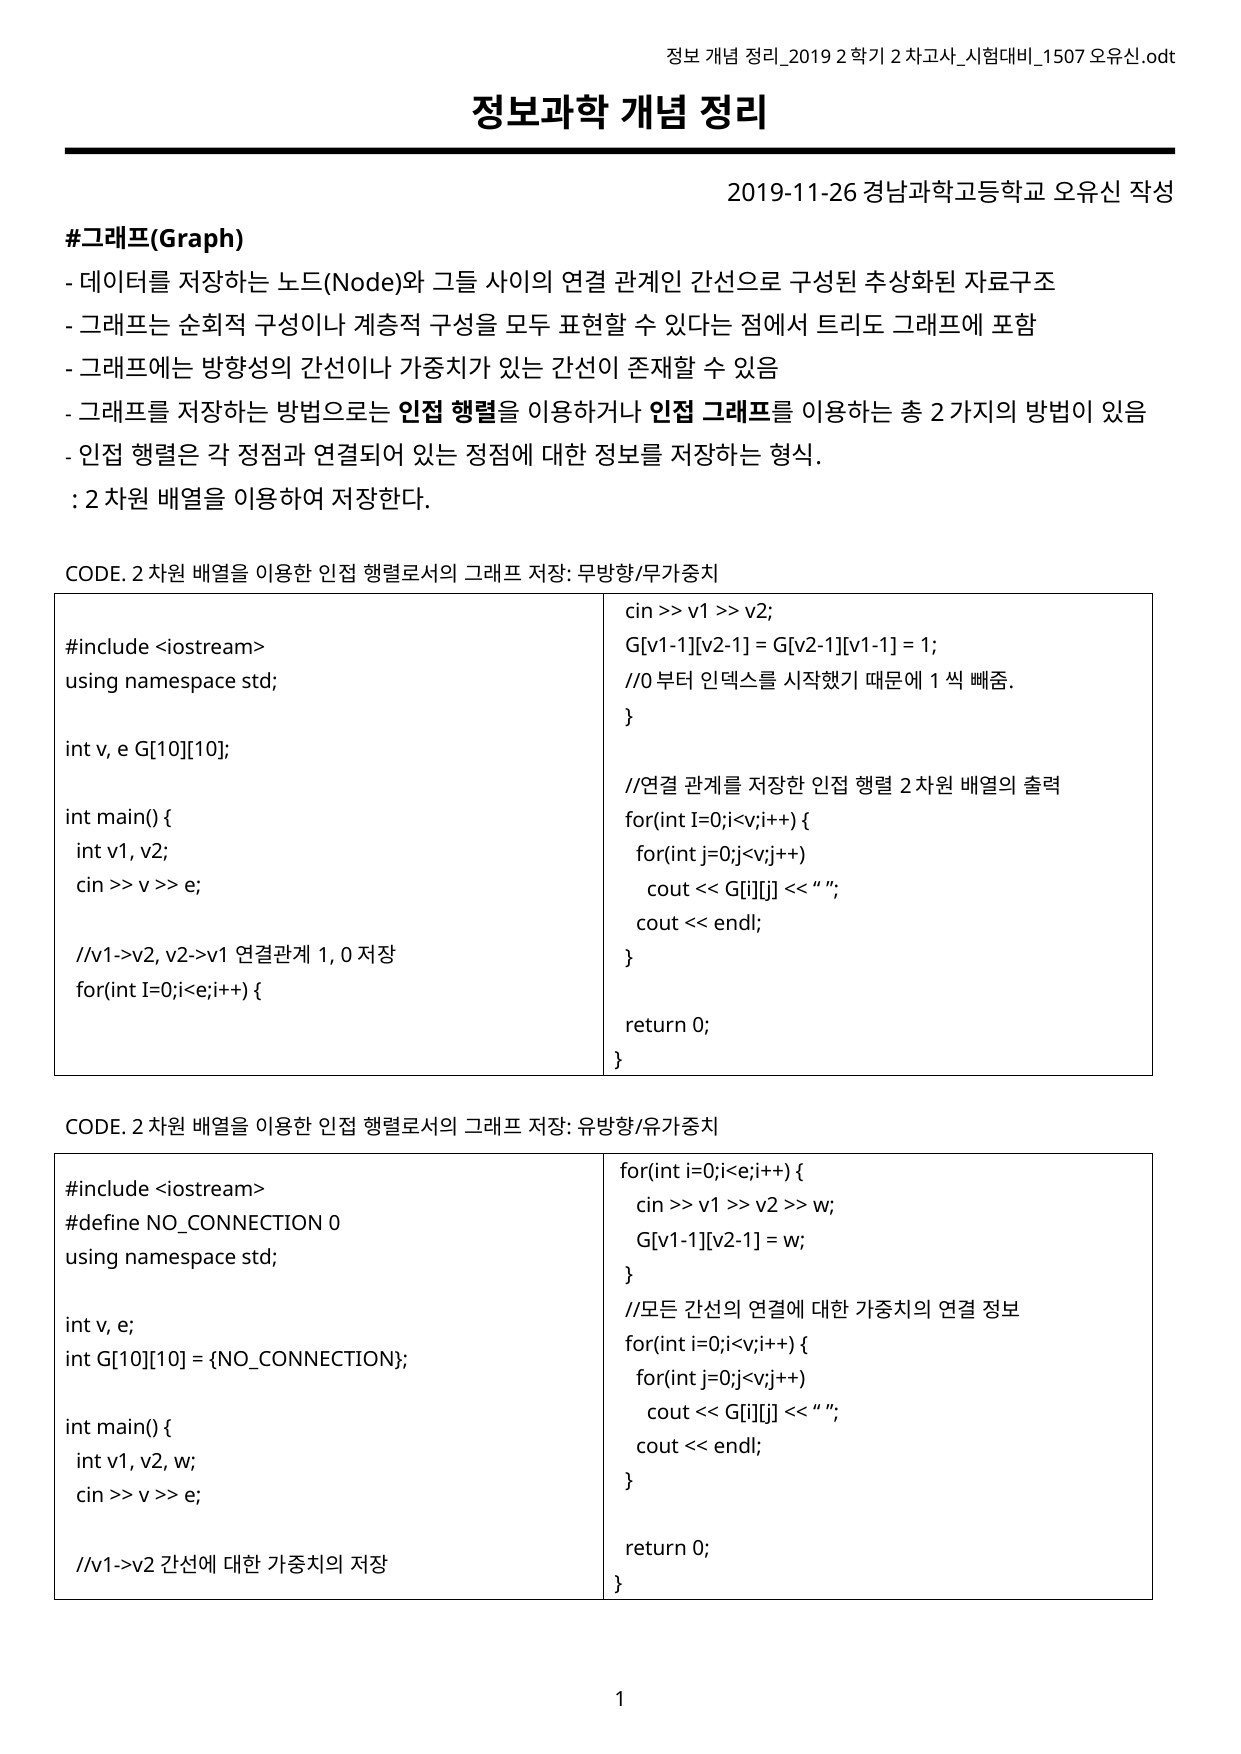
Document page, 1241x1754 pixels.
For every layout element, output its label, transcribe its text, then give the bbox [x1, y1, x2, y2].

table_header cin >> v1 >> v2; G[v1-1][v2-1] = G[v2-1][v1-1] = 1; //0부터 인덱스를 시작했기 때문에 1씩 빼줌. } //연결 관계를 저장한 인접 행렬 2차원 배열의 출력 for(int I=0;i<v;i++) { for(int j=0;j<v;j++) cout << G[i][j] << “ ”; cout << endl; } return 0; } [604, 594, 1152, 1075]
table_header #include <iostream> using namespace std; int v, e G[10][10]; int main() { int v1, v2; cin >> v >> e; //v1->v2, v2->v1 연결관계 1, 0 저장 for(int I=0;i<e;i++) { [55, 594, 603, 1075]
table_header for(int i=0;i<e;i++) { cin >> v1 >> v2 >> w; G[v1-1][v2-1] = w; } //모든 간선의 연결에 대한 가중치의 연결 정보 for(int i=0;i<v;i++) { for(int j=0;j<v;j++) cout << G[i][j] << “ ”; cout << endl; } return 0; } [604, 1154, 1152, 1599]
text CODE. 2차원 배열을 이용한 인접 행렬로서의 그래프 저장: 유방향/유가중치 [65, 1110, 1175, 1140]
text 정보과학 개념 정리 [65, 83, 1175, 137]
list 데이터를 저장하는 노드(Node)와 그들 사이의 연결 관계인 간선으로 구성된 추상화된 자료구조 [65, 262, 1175, 298]
list 인접 행렬은 각 정점과 연결되어 있는 정점에 대한 정보를 저장하는 형식. : 2차원 배열을 이용하여 저장한다. [65, 436, 1175, 516]
list 그래프를 저장하는 방법으로는 인접 행렬을 이용하거나 인접 그래프를 이용하는 총 2가지의 방법이 있음 [65, 392, 1175, 429]
list 그래프에는 방향성의 간선이나 가중치가 있는 간선이 존재할 수 있음 [65, 349, 1175, 385]
text 2019-11-26경남과학고등학교 오유신 작성 [65, 155, 1175, 208]
text CODE. 2차원 배열을 이용한 인접 행렬로서의 그래프 저장: 무방향/무가중치 [65, 557, 1175, 587]
list 그래프는 순회적 구성이나 계층적 구성을 모두 표현할 수 있다는 점에서 트리도 그래프에 포함 [65, 306, 1175, 342]
table_header #include <iostream> #define NO_CONNECTION 0 using namespace std; int v, e; int G[10][10] = {NO_CONNECTION}; int main() { int v1, v2, w; cin >> v >> e; //v1->v2 간선에 대한 가중치의 저장 [55, 1154, 603, 1599]
text #그래프(Graph) [65, 219, 1175, 255]
